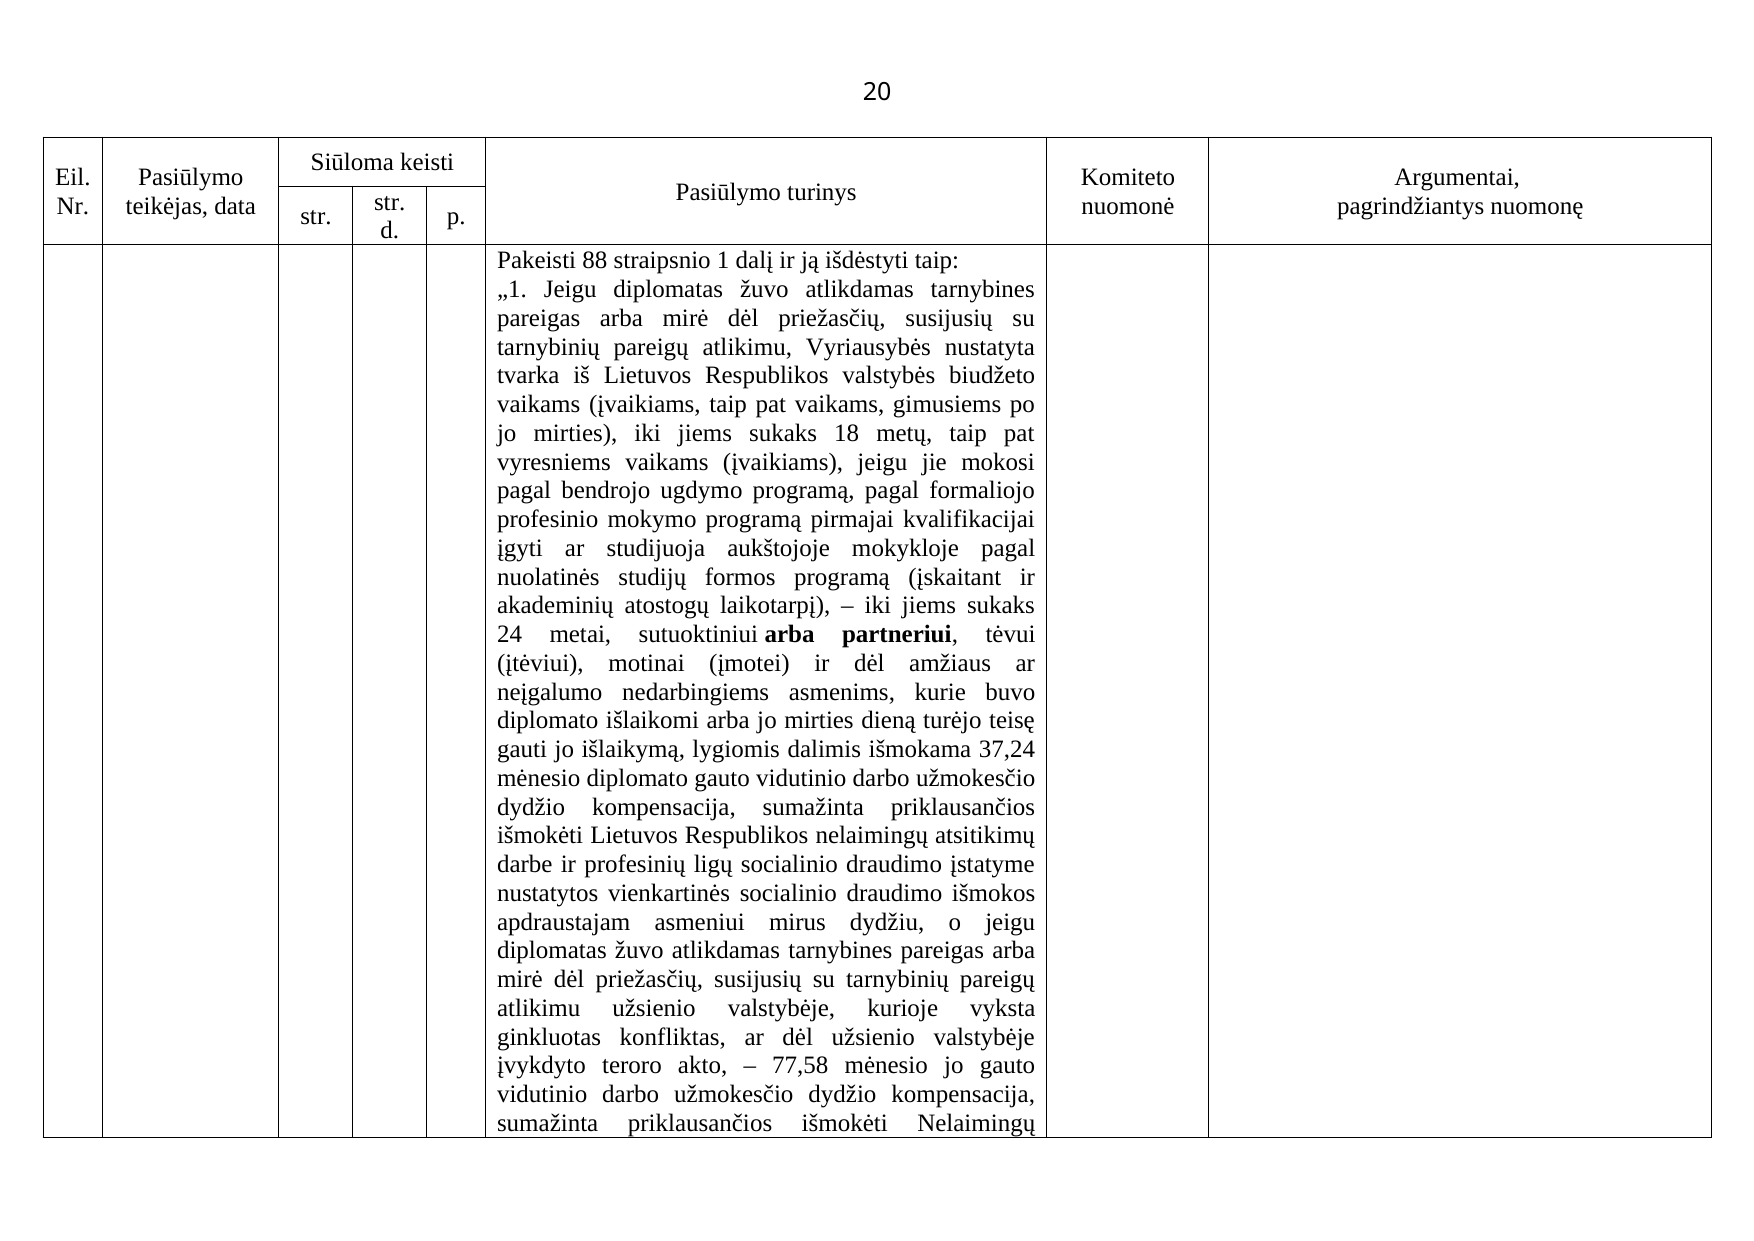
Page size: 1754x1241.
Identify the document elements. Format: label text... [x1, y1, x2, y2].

table_header Argumentai, pagrindžiantys nuomonę [1209, 138, 1711, 244]
table_header Komiteto nuomonė [1047, 138, 1208, 244]
table_header Pasiūlymo turinys [486, 138, 1046, 244]
table_cell str. d. [353, 187, 426, 244]
table_cell [353, 245, 426, 1137]
table_header Pasiūlymo teikėjas, data [103, 138, 278, 244]
table_cell [1209, 245, 1711, 1137]
table_cell [427, 245, 485, 1137]
table_cell [103, 245, 278, 1137]
table_cell Pakeisti 88 straipsnio 1 dalį ir ją išdėstyti taip: „1. Jeigu diplomatas žuvo atlikdamas tarnybines pareigas arba mirė dėl priežasčių, susijusių su tarnybinių pareigų atlikimu, Vyriausybės nustatyta tvarka iš Lietuvos Respublikos valstybės biudžeto vaikams (įvaikiams, taip pat vaikams, gimusiems po jo mirties), iki jiems sukaks 18 metų, taip pat vyresniems vaikams (įvaikiams), jeigu jie mokosi pagal bendrojo ugdymo programą, pagal formaliojo profesinio mokymo programą pirmajai kvalifikacijai įgyti ar studijuoja aukštojoje mokykloje pagal nuolatinės studijų formos programą (įskaitant ir akademinių atostogų laikotarpį), – iki jiems sukaks 24 metai, sutuoktiniui arba partneriui, tėvui (įtėviui), motinai (įmotei) ir dėl amžiaus ar neįgalumo nedarbingiems asmenims, kurie buvo diplomato išlaikomi arba jo mirties dieną turėjo teisę gauti jo išlaikymą, lygiomis dalimis išmokama 37,24 mėnesio diplomato gauto vidutinio darbo užmokesčio dydžio kompensacija, sumažinta priklausančios išmokėti Lietuvos Respublikos nelaimingų atsitikimų darbe ir profesinių ligų socialinio draudimo įstatyme nustatytos vienkartinės socialinio draudimo išmokos apdraustajam asmeniui mirus dydžiu, o jeigu diplomatas žuvo atlikdamas tarnybines pareigas arba mirė dėl priežasčių, susijusių su tarnybinių pareigų atlikimu užsienio valstybėje, kurioje vyksta ginkluotas konfliktas, ar dėl užsienio valstybėje įvykdyto teroro akto, – 77,58 mėnesio jo gauto vidutinio darbo užmokesčio dydžio kompensacija, sumažinta priklausančios išmokėti Nelaimingų [486, 245, 1046, 1137]
table_cell str. [279, 187, 352, 244]
table_header Siūloma keisti [279, 138, 485, 186]
table_header Eil. Nr. [44, 138, 102, 244]
table_cell p. [427, 187, 485, 244]
table_cell [1047, 245, 1208, 1137]
table_cell [44, 245, 102, 1137]
table_cell [279, 245, 352, 1137]
